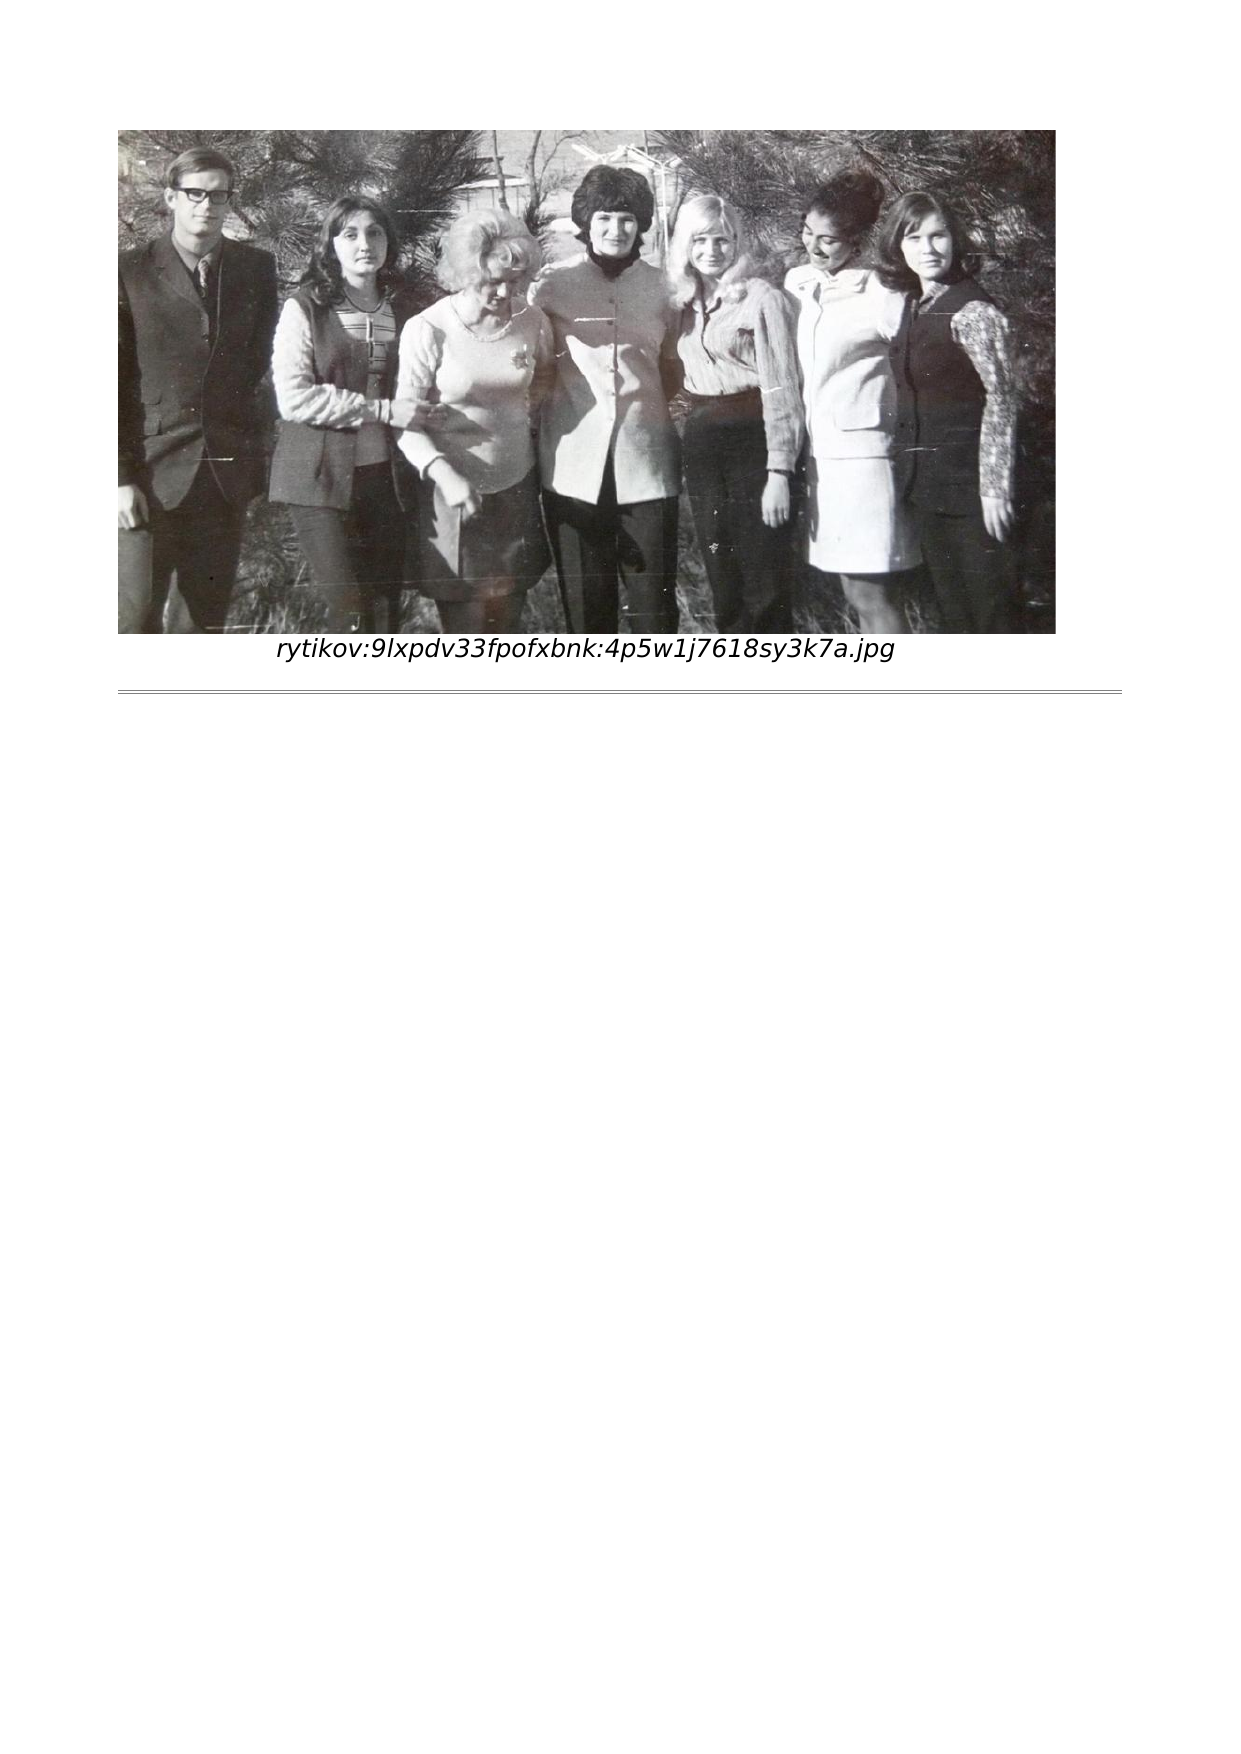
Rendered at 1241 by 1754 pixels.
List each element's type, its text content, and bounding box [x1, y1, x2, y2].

picture [118, 130, 1056, 634]
text rytikov:9lxpdv33fpofxbnk:4p5w1j7618sy3k7a.jpg [118, 634, 1056, 663]
